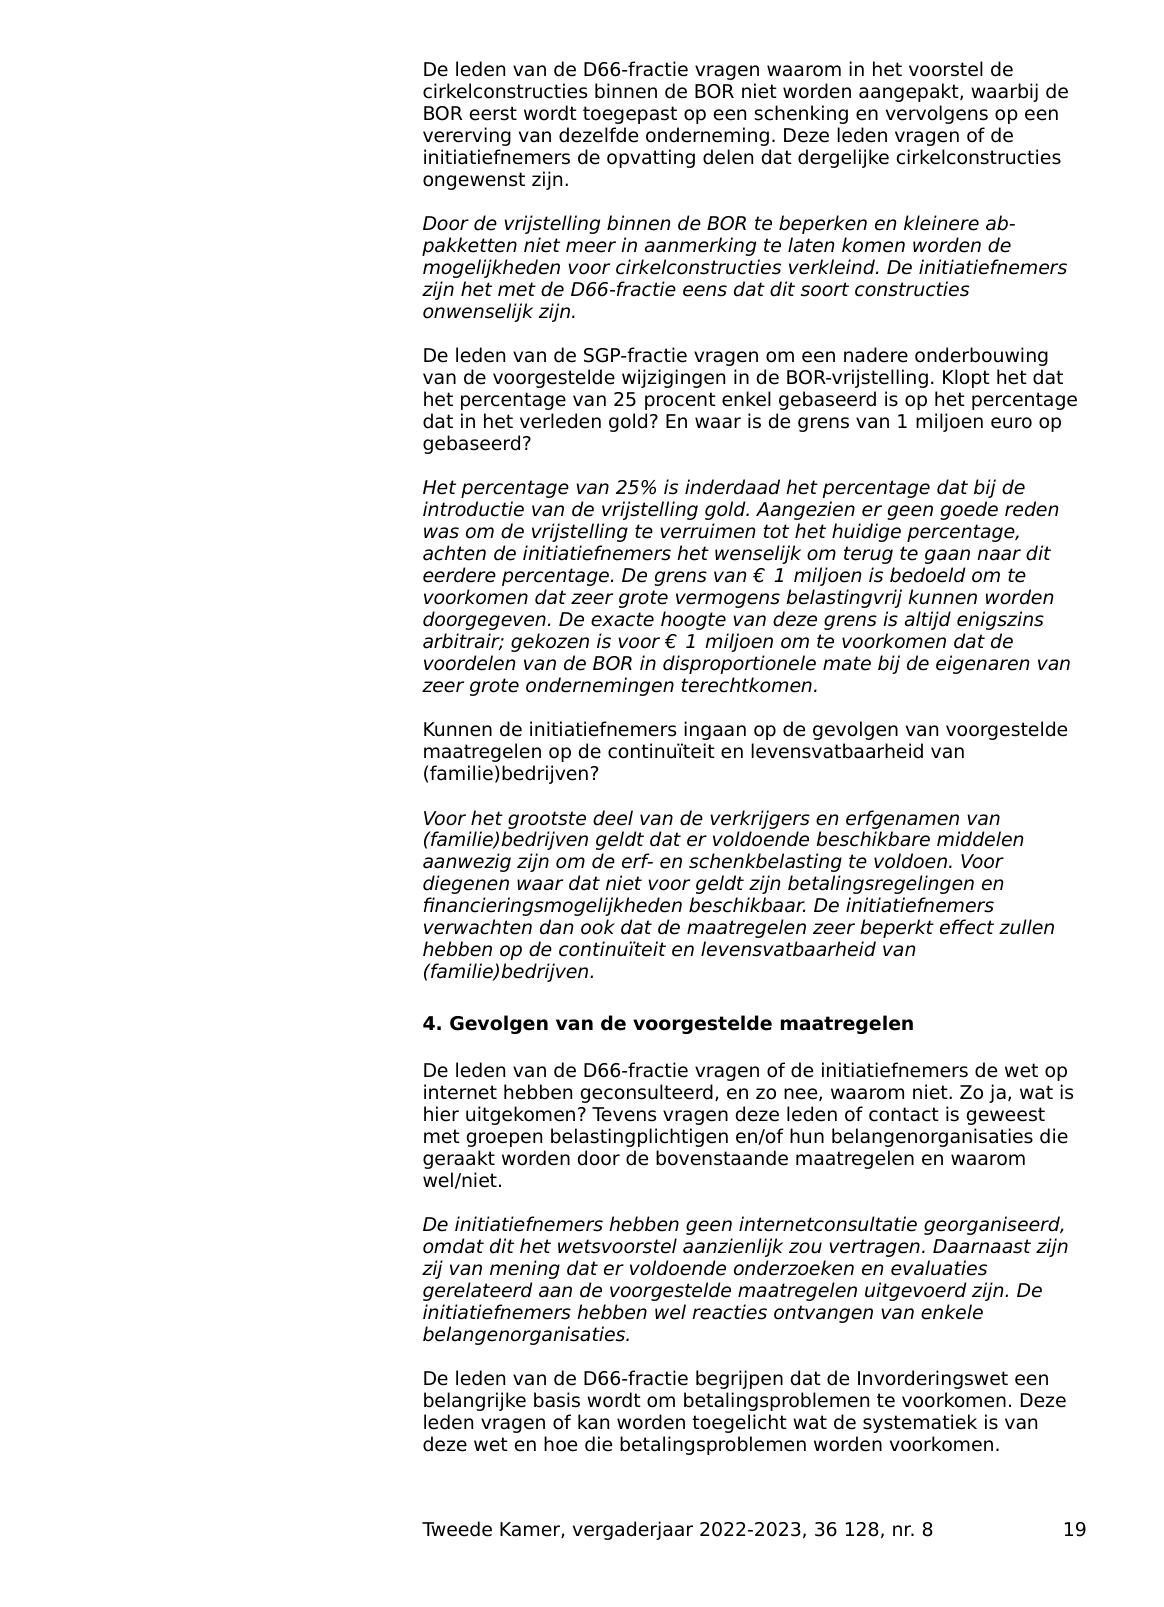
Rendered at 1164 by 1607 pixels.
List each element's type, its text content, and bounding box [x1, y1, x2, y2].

text De leden van de D66-fractie vragen of de initiatiefnemers de wet op internet hebben geconsulteerd, en zo nee, waarom niet. Zo ja, wat is hier uitgekomen? Tevens vragen deze leden of contact is geweest met groepen belastingplichtigen en/of hun belangenorganisaties die geraakt worden door de bovenstaande maatregelen en waarom wel/niet. [422, 1060, 1087, 1192]
text Het percentage van 25% is inderdaad het percentage dat bij de introductie van de vrijstelling gold. Aangezien er geen goede reden was om de vrijstelling te verruimen tot het huidige percentage, achten de initiatiefnemers het wenselijk om terug te gaan naar dit eerdere percentage. De grens van € 1 miljoen is bedoeld om te voorkomen dat zeer grote vermogens belastingvrij kunnen worden doorgegeven. De exacte hoogte van deze grens is altijd enigszins arbitrair; gekozen is voor € 1 miljoen om te voorkomen dat de voordelen van de BOR in disproportionele mate bij de eigenaren van zeer grote ondernemingen terechtkomen. [422, 477, 1087, 697]
subtitle 4. Gevolgen van de voorgestelde maatregelen [422, 1013, 1087, 1035]
text Door de vrijstelling binnen de BOR te beperken en kleinere ab-pakketten niet meer in aanmerking te laten komen worden de mogelijkheden voor cirkelconstructies verkleind. De initiatiefnemers zijn het met de D66-fractie eens dat dit soort constructies onwenselijk zijn. [422, 213, 1087, 323]
text De leden van de SGP-fractie vragen om een nadere onderbouwing van de voorgestelde wijzigingen in de BOR-vrijstelling. Klopt het dat het percentage van 25 procent enkel gebaseerd is op het percentage dat in het verleden gold? En waar is de grens van 1 miljoen euro op gebaseerd? [422, 345, 1087, 455]
text Kunnen de initiatiefnemers ingaan op de gevolgen van voorgestelde maatregelen op de continuïteit en levensvatbaarheid van (familie)bedrijven? [422, 719, 1087, 785]
text De leden van de D66-fractie vragen waarom in het voorstel de cirkelconstructies binnen de BOR niet worden aangepakt, waarbij de BOR eerst wordt toegepast op een schenking en vervolgens op een vererving van dezelfde onderneming. Deze leden vragen of de initiatiefnemers de opvatting delen dat dergelijke cirkelconstructies ongewenst zijn. [422, 59, 1087, 191]
text De leden van de D66-fractie begrijpen dat de Invorderingswet een belangrijke basis wordt om betalingsproblemen te voorkomen. Deze leden vragen of kan worden toegelicht wat de systematiek is van deze wet en hoe die betalingsproblemen worden voorkomen. [422, 1368, 1087, 1456]
text Voor het grootste deel van de verkrijgers en erfgenamen van (familie)bedrijven geldt dat er voldoende beschikbare middelen aanwezig zijn om de erf- en schenkbelasting te voldoen. Voor diegenen waar dat niet voor geldt zijn betalingsregelingen en financieringsmogelijkheden beschikbaar. De initiatiefnemers verwachten dan ook dat de maatregelen zeer beperkt effect zullen hebben op de continuïteit en levensvatbaarheid van (familie)bedrijven. [422, 807, 1087, 983]
text De initiatiefnemers hebben geen internetconsultatie georganiseerd, omdat dit het wetsvoorstel aanzienlijk zou vertragen. Daarnaast zijn zij van mening dat er voldoende onderzoeken en evaluaties gerelateerd aan de voorgestelde maatregelen uitgevoerd zijn. De initiatiefnemers hebben wel reacties ontvangen van enkele belangenorganisaties. [422, 1214, 1087, 1346]
